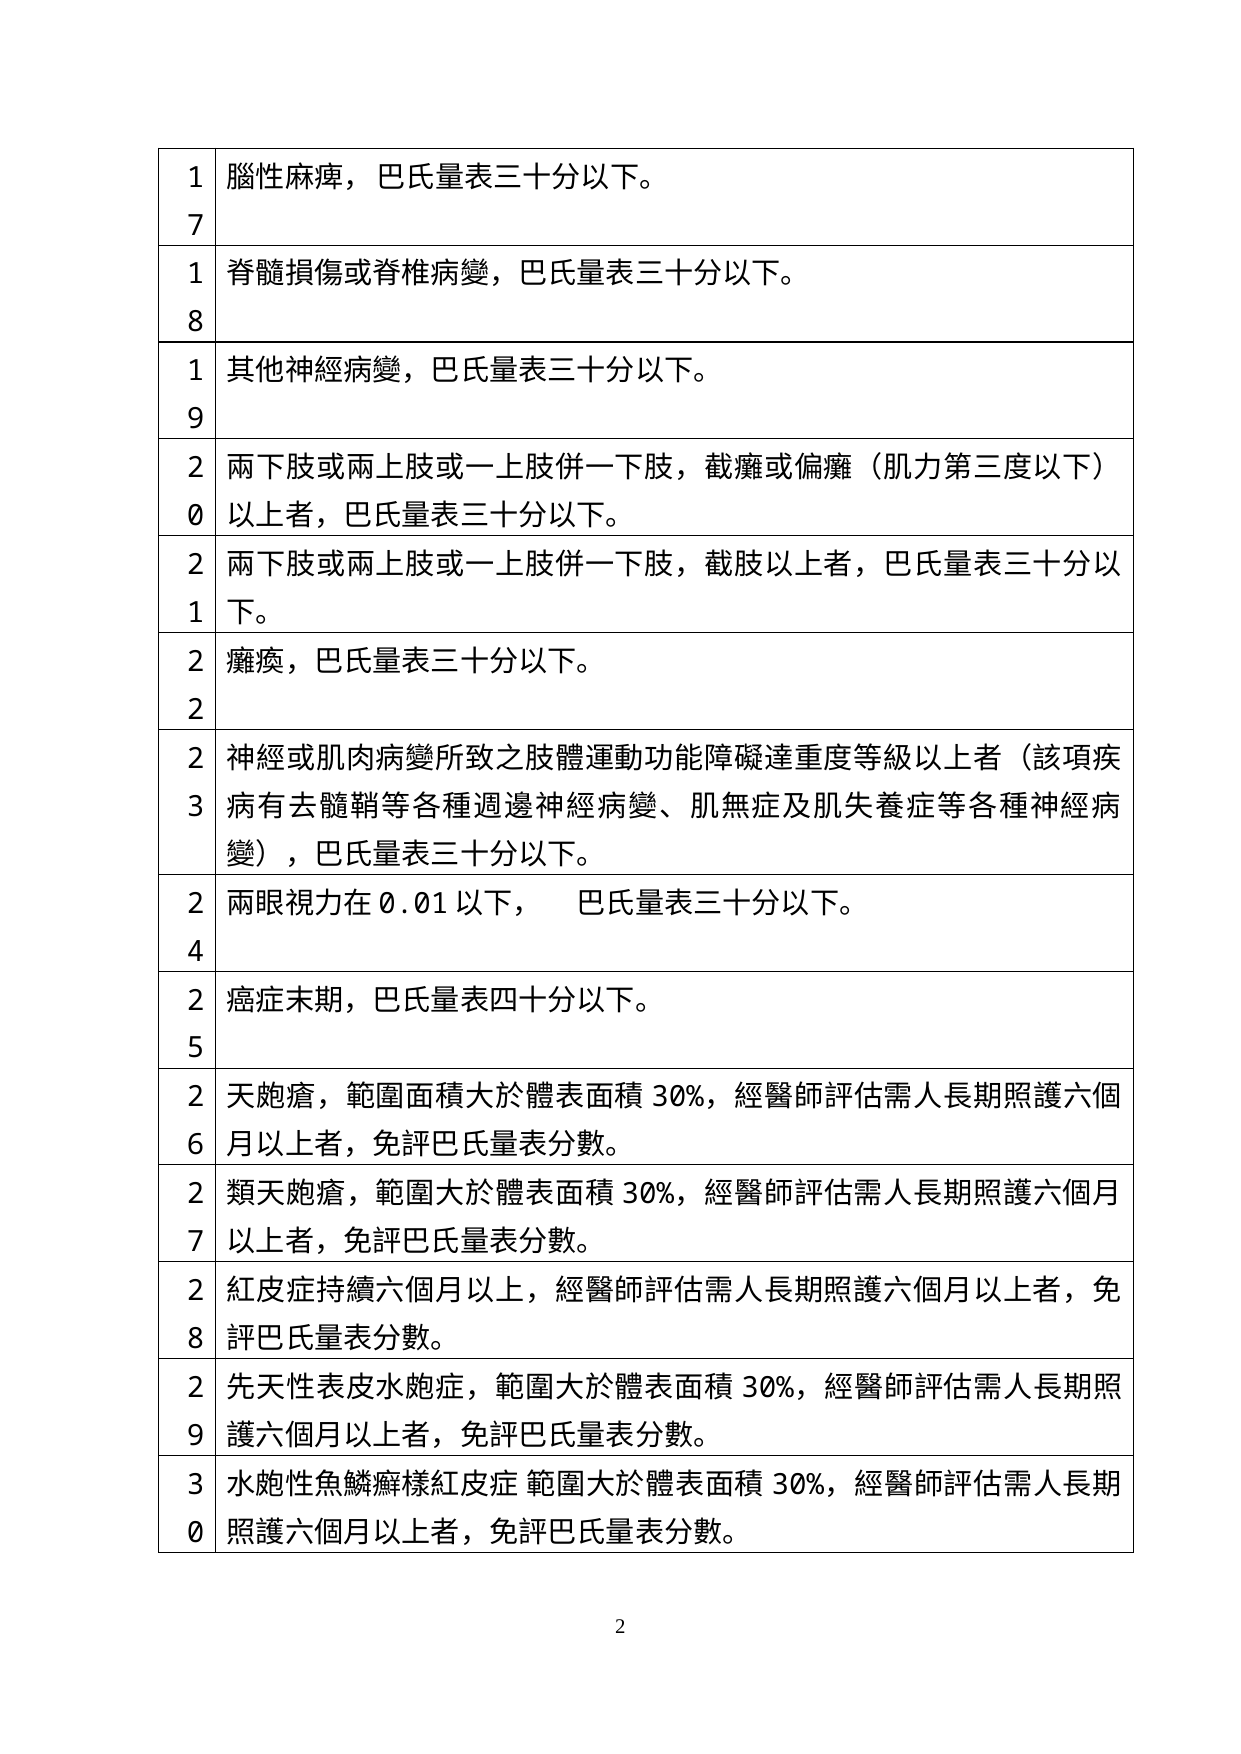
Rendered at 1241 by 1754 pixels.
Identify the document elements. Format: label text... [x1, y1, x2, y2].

table_cell 其他神經病變，巴氏量表三十分以下。 [216, 343, 1133, 438]
table_cell 29 [159, 1359, 215, 1455]
table_cell 兩眼視力在0.01以下， 巴氏量表三十分以下。 [216, 875, 1133, 971]
table_cell 先天性表皮水皰症，範圍大於體表面積30%，經醫師評估需人長期照護六個月以上者，免評巴氏量表分數。 [216, 1359, 1133, 1455]
table_cell 21 [159, 536, 215, 632]
table_cell 腦性麻痺， 巴氏量表三十分以下。 [216, 149, 1133, 244]
table_cell 25 [159, 972, 215, 1067]
table_cell 23 [159, 730, 215, 874]
table_cell 類天皰瘡，範圍大於體表面積30%，經醫師評估需人長期照護六個月以上者，免評巴氏量表分數。 [216, 1165, 1133, 1261]
table_cell 30 [159, 1456, 215, 1552]
table_cell 26 [159, 1069, 215, 1164]
table_cell 脊髓損傷或脊椎病變，巴氏量表三十分以下。 [216, 246, 1133, 341]
table_cell 20 [159, 439, 215, 535]
table_cell 水皰性魚鱗癬樣紅皮症 範圍大於體表面積30%，經醫師評估需人長期照護六個月以上者，免評巴氏量表分數。 [216, 1456, 1133, 1552]
table_cell 癌症末期，巴氏量表四十分以下。 [216, 972, 1133, 1067]
table_cell 神經或肌肉病變所致之肢體運動功能障礙達重度等級以上者（該項疾病有去髓鞘等各種週邊神經病變、肌無症及肌失養症等各種神經病變），巴氏量表三十分以下。 [216, 730, 1133, 874]
table_cell 天皰瘡，範圍面積大於體表面積30%，經醫師評估需人長期照護六個月以上者，免評巴氏量表分數。 [216, 1069, 1133, 1164]
table_cell 18 [159, 246, 215, 341]
table_cell 癱瘓，巴氏量表三十分以下。 [216, 633, 1133, 729]
table_cell 17 [159, 149, 215, 244]
table_cell 19 [159, 343, 215, 438]
table_cell 兩下肢或兩上肢或一上肢併一下肢，截肢以上者，巴氏量表三十分以下。 [216, 536, 1133, 632]
table_cell 27 [159, 1165, 215, 1261]
table_cell 兩下肢或兩上肢或一上肢併一下肢，截癱或偏癱（肌力第三度以下）以上者，巴氏量表三十分以下。 [216, 439, 1133, 535]
table_cell 24 [159, 875, 215, 971]
table_cell 28 [159, 1262, 215, 1358]
table_cell 22 [159, 633, 215, 729]
table_cell 紅皮症持續六個月以上，經醫師評估需人長期照護六個月以上者，免評巴氏量表分數。 [216, 1262, 1133, 1358]
